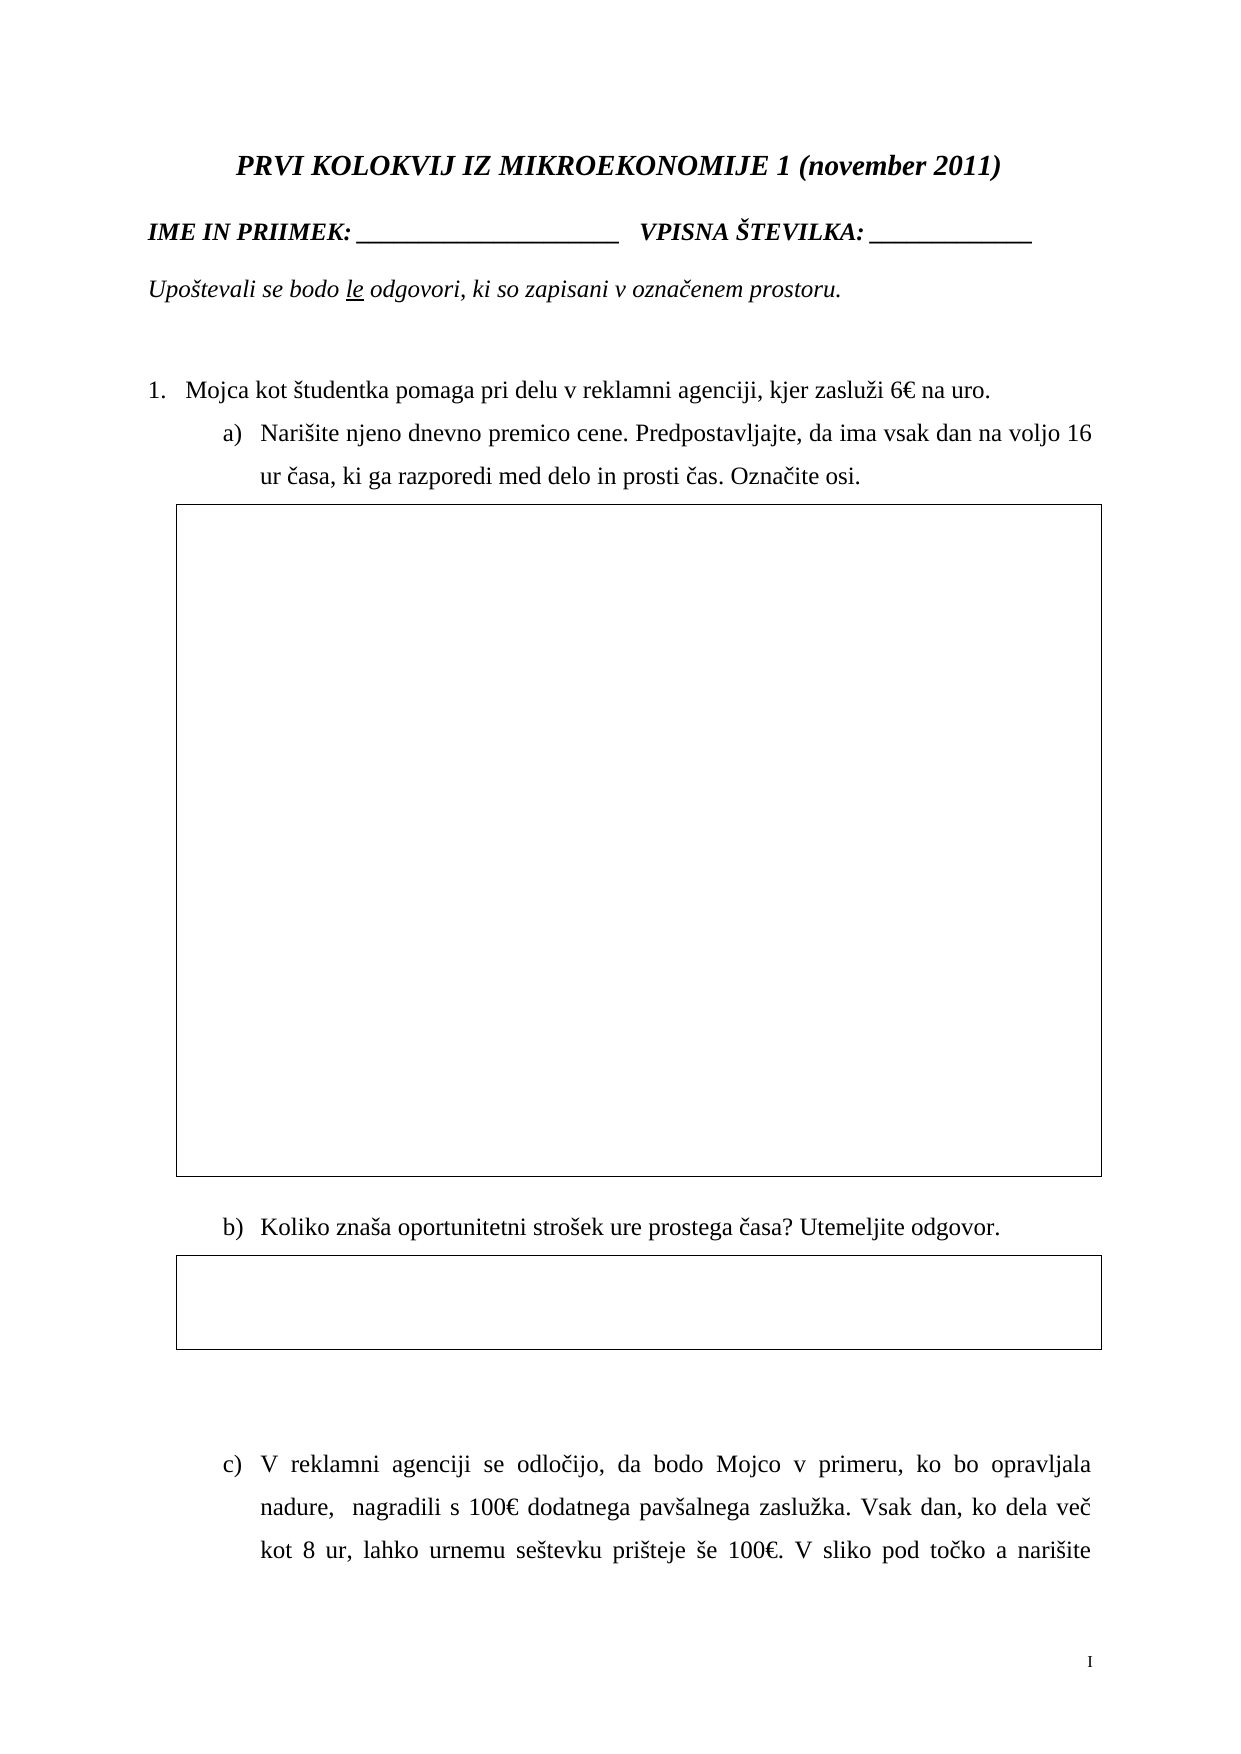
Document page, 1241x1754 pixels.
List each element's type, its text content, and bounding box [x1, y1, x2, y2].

subtitle PRVI KOLOKVIJ IZ MIKROEKONOMIJE 1 (november 2011) [148, 148, 1093, 181]
list Narišite njeno dnevno premico cene. Predpostavljajte, da ima vsak dan na voljo 16 ur časa, ki ga razporedi med delo in prosti čas. Označite osi. [223, 418, 1093, 490]
list Mojca kot študentka pomaga pri delu v reklamni agenciji, kjer zasluži 6€ na uro. [148, 375, 1093, 403]
text IME IN PRIIMEK: _____________________ VPISNA ŠTEVILKA: _____________ [148, 217, 1093, 245]
text Upoštevali se bodo le odgovori, ki so zapisani v označenem prostoru. [148, 274, 1093, 303]
list Koliko znaša oportunitetni strošek ure prostega časa? Utemeljite odgovor. [223, 1212, 1093, 1241]
list V reklamni agenciji se odločijo, da bodo Mojco v primeru, ko bo opravljala nadure, nagradili s 100€ dodatnega pavšalnega zaslužka. Vsak dan, ko dela več kot 8 ur, lahko urnemu seštevku prišteje še 100€. V sliko pod točko a narišite [223, 1449, 1093, 1564]
